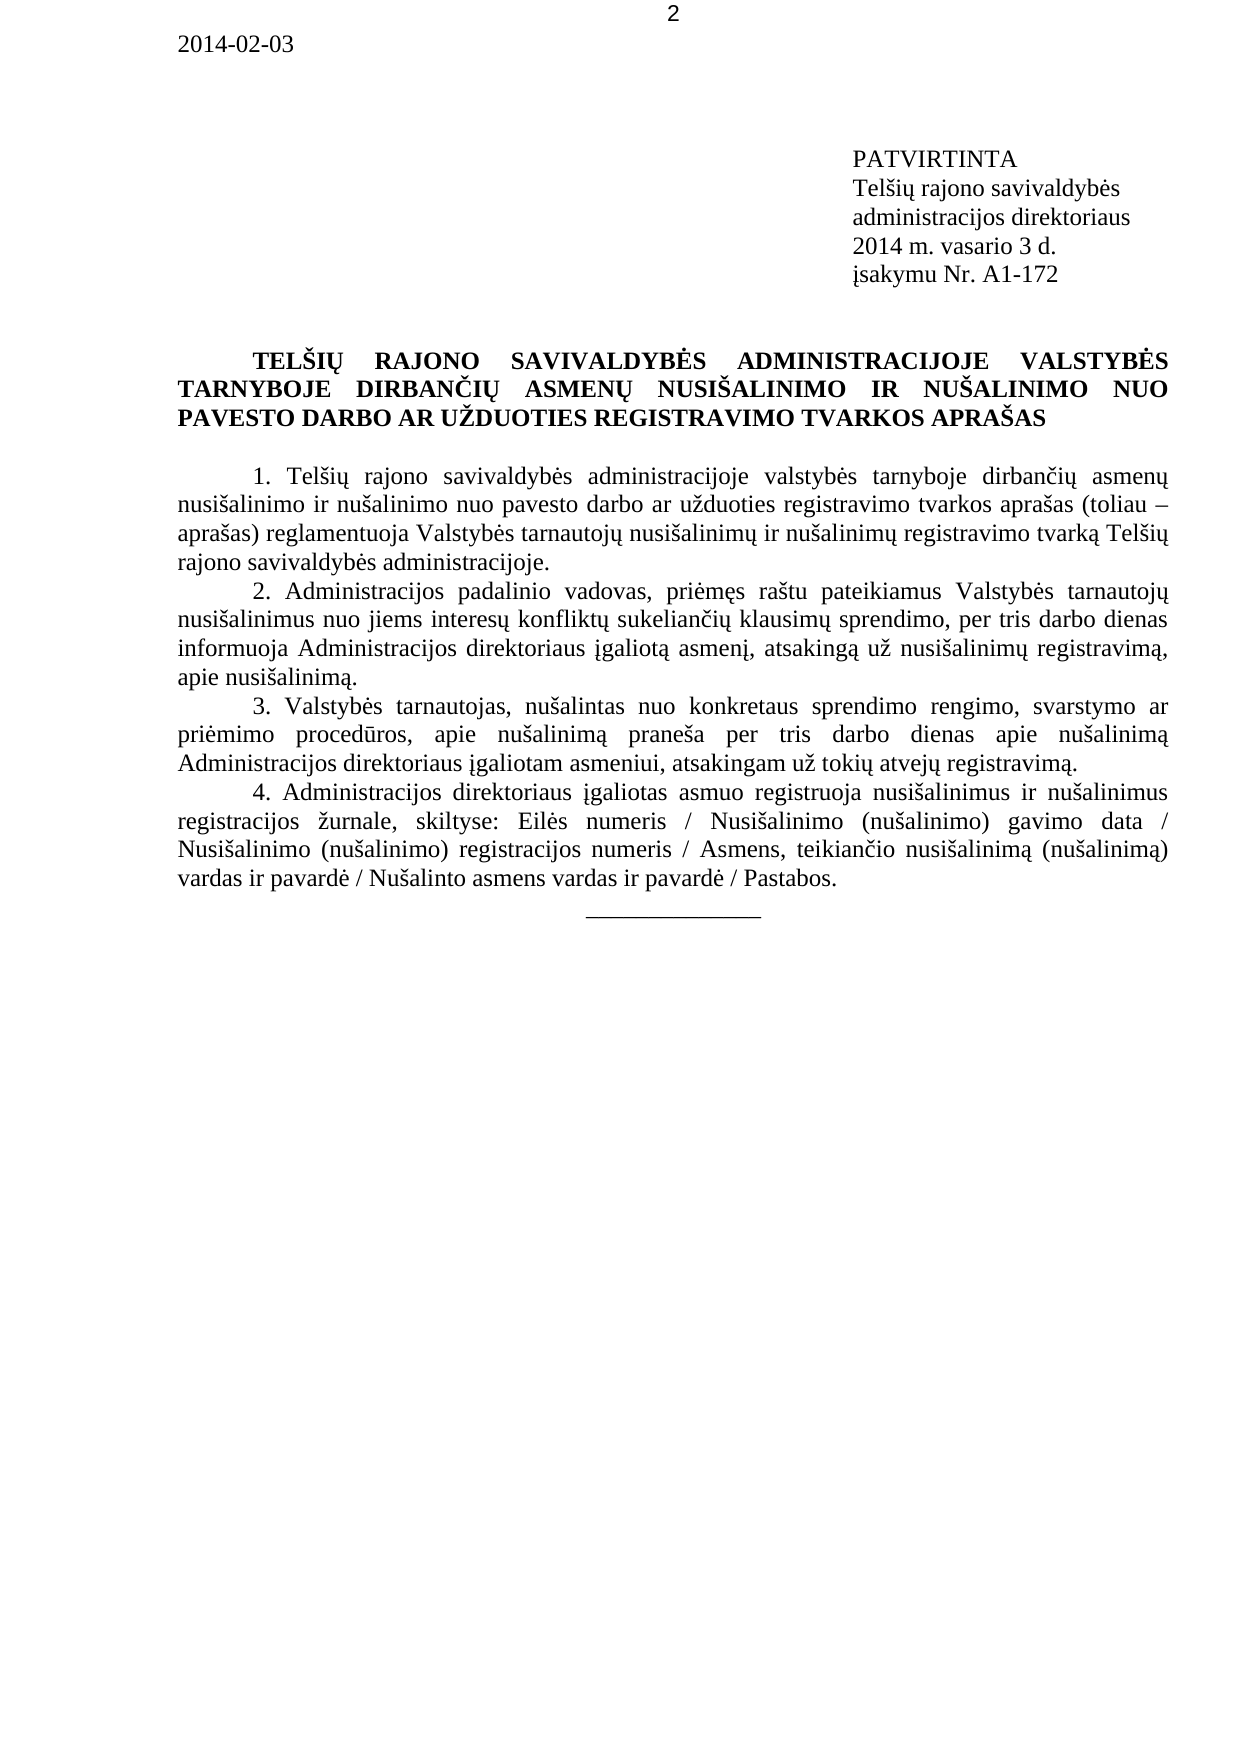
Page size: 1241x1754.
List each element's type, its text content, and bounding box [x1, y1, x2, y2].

text 2014-02-03 [177, 29, 1169, 58]
text 4. Administracijos direktoriaus įgaliotas asmuo registruoja nusišalinimus ir nušalinimus registracijos žurnale, skiltyse: Eilės numeris / Nusišalinimo (nušalinimo) gavimo data / Nusišalinimo (nušalinimo) registracijos numeris / Asmens, teikiančio nusišalinimą (nušalinimą) vardas ir pavardė / Nušalinto asmens vardas ir pavardė / Pastabos. [177, 777, 1169, 892]
text 2014 m. vasario 3 d. [177, 231, 1169, 259]
text PATVIRTINTA [777, 144, 1169, 173]
text 3. Valstybės tarnautojas, nušalintas nuo konkretaus sprendimo rengimo, svarstymo ar priėmimo procedūros, apie nušalinimą praneša per tris darbo dienas apie nušalinimą Administracijos direktoriaus įgaliotam asmeniui, atsakingam už tokių atvejų registravimą. [177, 691, 1169, 777]
text administracijos direktoriaus [177, 202, 1169, 231]
text 2. Administracijos padalinio vadovas, priėmęs raštu pateikiamus Valstybės tarnautojų nusišalinimus nuo jiems interesų konfliktų sukeliančių klausimų sprendimo, per tris darbo dienas informuoja Administracijos direktoriaus įgaliotą asmenį, atsakingą už nusišalinimų registravimą, apie nusišalinimą. [177, 576, 1169, 691]
text 1. Telšių rajono savivaldybės administracijoje valstybės tarnyboje dirbančių asmenų nusišalinimo ir nušalinimo nuo pavesto darbo ar užduoties registravimo tvarkos aprašas (toliau – aprašas) reglamentuoja Valstybės tarnautojų nusišalinimų ir nušalinimų registravimo tvarką Telšių rajono savivaldybės administracijoje. [177, 461, 1169, 576]
text TELŠIŲ RAJONO SAVIVALDYBĖS ADMINISTRACIJOJE VALSTYBĖS TARNYBOJE DIRBANČIŲ ASMENŲ NUSIŠALINIMO IR NUŠALINIMO NUO PAVESTO DARBO AR UŽDUOTIES REGISTRAVIMO TVARKOS APRAŠAS [177, 346, 1169, 432]
text Telšių rajono savivaldybės [177, 173, 1169, 202]
text ______________ [177, 892, 1169, 921]
text įsakymu Nr. A1-172 [177, 259, 1169, 288]
